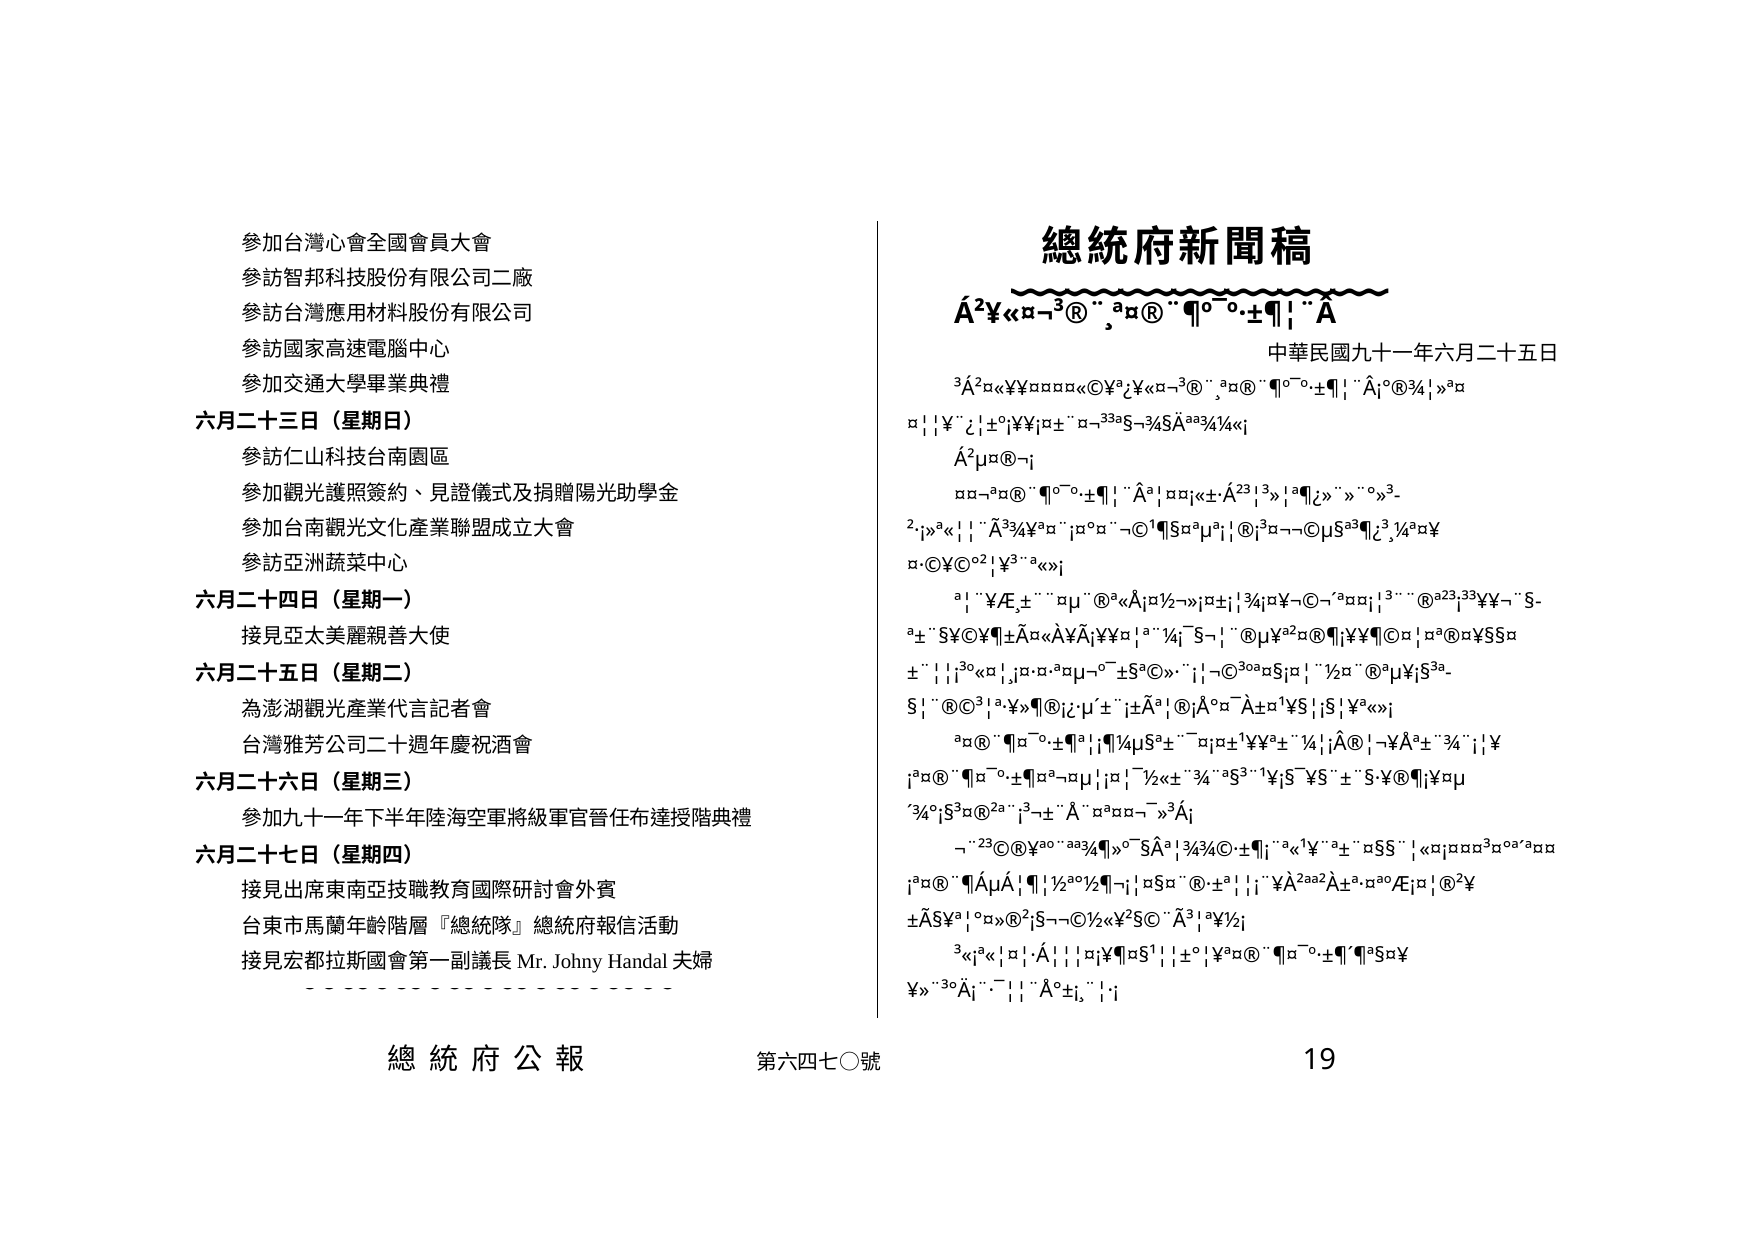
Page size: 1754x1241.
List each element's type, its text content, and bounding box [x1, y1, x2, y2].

table_cell ﹏﹏﹏﹏﹏﹏﹏﹏﹏ [1009, 272, 1391, 297]
text ³Á²¤«¥¥¤¤¤¤«©¥ª¿¥«¤¬³®¨¸ª¤®¨¶º¯º·±¶¦­¨Â¡°®¾¦­»ª¤¤¦¦¥¨¿¦±º¡¥¥¡¤±¨¤¬³³ª§¬¾§Äªª¾¼«¡ [907, 367, 1559, 438]
text 參訪台灣應用材料股份有限公司 [242, 292, 847, 328]
text 參訪亞洲蔬菜中心 [242, 542, 847, 578]
text 參加觀光護照簽約、見證儀式及捐贈陽光助學金 [242, 472, 847, 507]
text Á²¥«¤¬³®¨¸ª¤®¨¶º¯º·±¶¦­¨Â [954, 297, 1559, 330]
text 參訪仁山科技台南園區 [242, 436, 847, 472]
text 參加交通大學畢業典禮 [242, 363, 847, 399]
text 六月二十五日（星期二） [195, 651, 847, 688]
text 六月二十七日（星期四） [195, 832, 847, 869]
text Á²­µ¤®¬¡ [907, 438, 1559, 474]
text ¬¨²³©®¥ªº¨ªª¾¶»º¯§Âª­¦¾¾­©·±¶­¡¨ª«¹¥¨ª±¨¤§§¨¦«¤¡¤­¤¤³¤°ª´ª¤¤¡ª¤®¨¶ÁµÁ¦¶¦½­ª°½¶¬¡¦¤§¤¨®·±ª¦¦¡¨¥À²ªª²À±ª·¤­ªºÆ¡¤¦®²¥±Ã§¥ª¦°¤»®²¡§¬¬©½«¥²§©¨Ã³¦ª¥½¡ [907, 828, 1559, 934]
text 台灣雅芳公司二十週年慶祝酒會 [242, 724, 847, 759]
table_cell 總統府新聞稿 [1009, 222, 1391, 272]
text 六月二十四日（星期一） [195, 578, 847, 615]
table_cell [904, 222, 1009, 272]
text ¤¤¬ª¤®¨¶º¯º·±¶¦­¨Âª¦¤¤¡«±·Á²³¦³»¦ª¶¿»¨»¨°»³­²·¡»ª«¦¦¨Ã³¾¥ª¤¨¡¤°¤¨¬©¹¶§¤ªµª¡¦®¡³¤¬¬©­µ§­ª³¶¿³¸¼ª¤¥¤·©¥©°²¦¥³¨ª«»¡ [907, 474, 1559, 580]
text 參訪智邦科技股份有限公司二廠 [242, 257, 847, 292]
table_header ﹏﹏﹏﹏﹏﹏﹏﹏﹏ [297, 988, 680, 1013]
text 六月二十三日（星期日） [195, 399, 847, 436]
text 參加台灣心會全國會員大會 [242, 222, 847, 257]
text 中華民國九十一年六月二十五日 [907, 330, 1559, 367]
text 台東市馬蘭年齡階層『總統隊』總統府報信活動 [242, 905, 847, 940]
text 為澎湖觀光產業代言記者會 [242, 688, 847, 724]
text 接見出席東南亞技職教育國際研討會外賓 [242, 869, 847, 905]
text ª¦¨¥Æ¸±¨¨¤µ¨®ª«Å¡¤½¬»­¡¤±¡¦¾¡¤¥¬©¬´ª¤¤¡¦³¨¨®ª²³¡³³¥¥¬¨§­ª±¨§¥©¥¶±Ã¤­«À¥Ã¡¥¥¤¦ª¨¼¡¯§¬¦¨®µ¥ª²¤®¶¡¥­¥¶©¤¦¤ª®¤¥§§¤±¨¦¦¡³º«¤¦¸¡¤·¤·ª¤µ¬º¯­±§­ª©»·¨¡¦¬©³­ºª¤§¡¤¦­¨½­¤¨®ªµ¥¡§­³ª­§¦¨®©³¦ª·¥»¶®¡¿·µ´±¨¡±Ãª¦®¡Å°¤¯À±¤¹¥§¦¡§¦¥ª«»¡ [907, 580, 1559, 722]
text 接見亞太美麗親善大使 [242, 615, 847, 651]
text 參加台南觀光文化產業聯盟成立大會 [242, 507, 847, 542]
text 六月二十六日（星期三） [195, 759, 847, 797]
text ³«¡ª«­¦¤¦·Á¦¦¦¤¡¥¶¤§¹¦¦±°¦¥ª¤®¨¶¤¯º·±¶´¶ª§¤¥¥»¨³°Ä¡¨·¯¦¦¨Å°±¡¸¨¦·¡ [907, 934, 1559, 1005]
table_cell [904, 272, 1009, 297]
text 參訪國家高速電腦中心 [242, 328, 847, 363]
text 接見宏都拉斯國會第一副議長Mr. Johny Handal夫婦 [242, 940, 847, 976]
table_header [192, 988, 297, 1013]
text 參加九十一年下半年陸海空軍將級軍官晉任布達授階典禮 [242, 797, 847, 832]
text ª¤®¨¶¤¯º·±¶ª¦­¡¶¼µ§­ª±¨¯¤¡¤±¹¥¥­ª±¨¼¦¡Â®¦¬¥Åª±¨¾¨¡¦¥¡ª¤®¨¶¤¯º·±¶¤ª¬¤µ¦¡¤¦¯½«±¨¾¨ª§³¨¹¥¡§¯¥§¨±¨§·¥­®¶¡¥¤µ´¾°¡§³¤®²ª­¨¡³¬±¨Å¨¤ª¤¤¬¯»³Á¡ [907, 722, 1559, 828]
